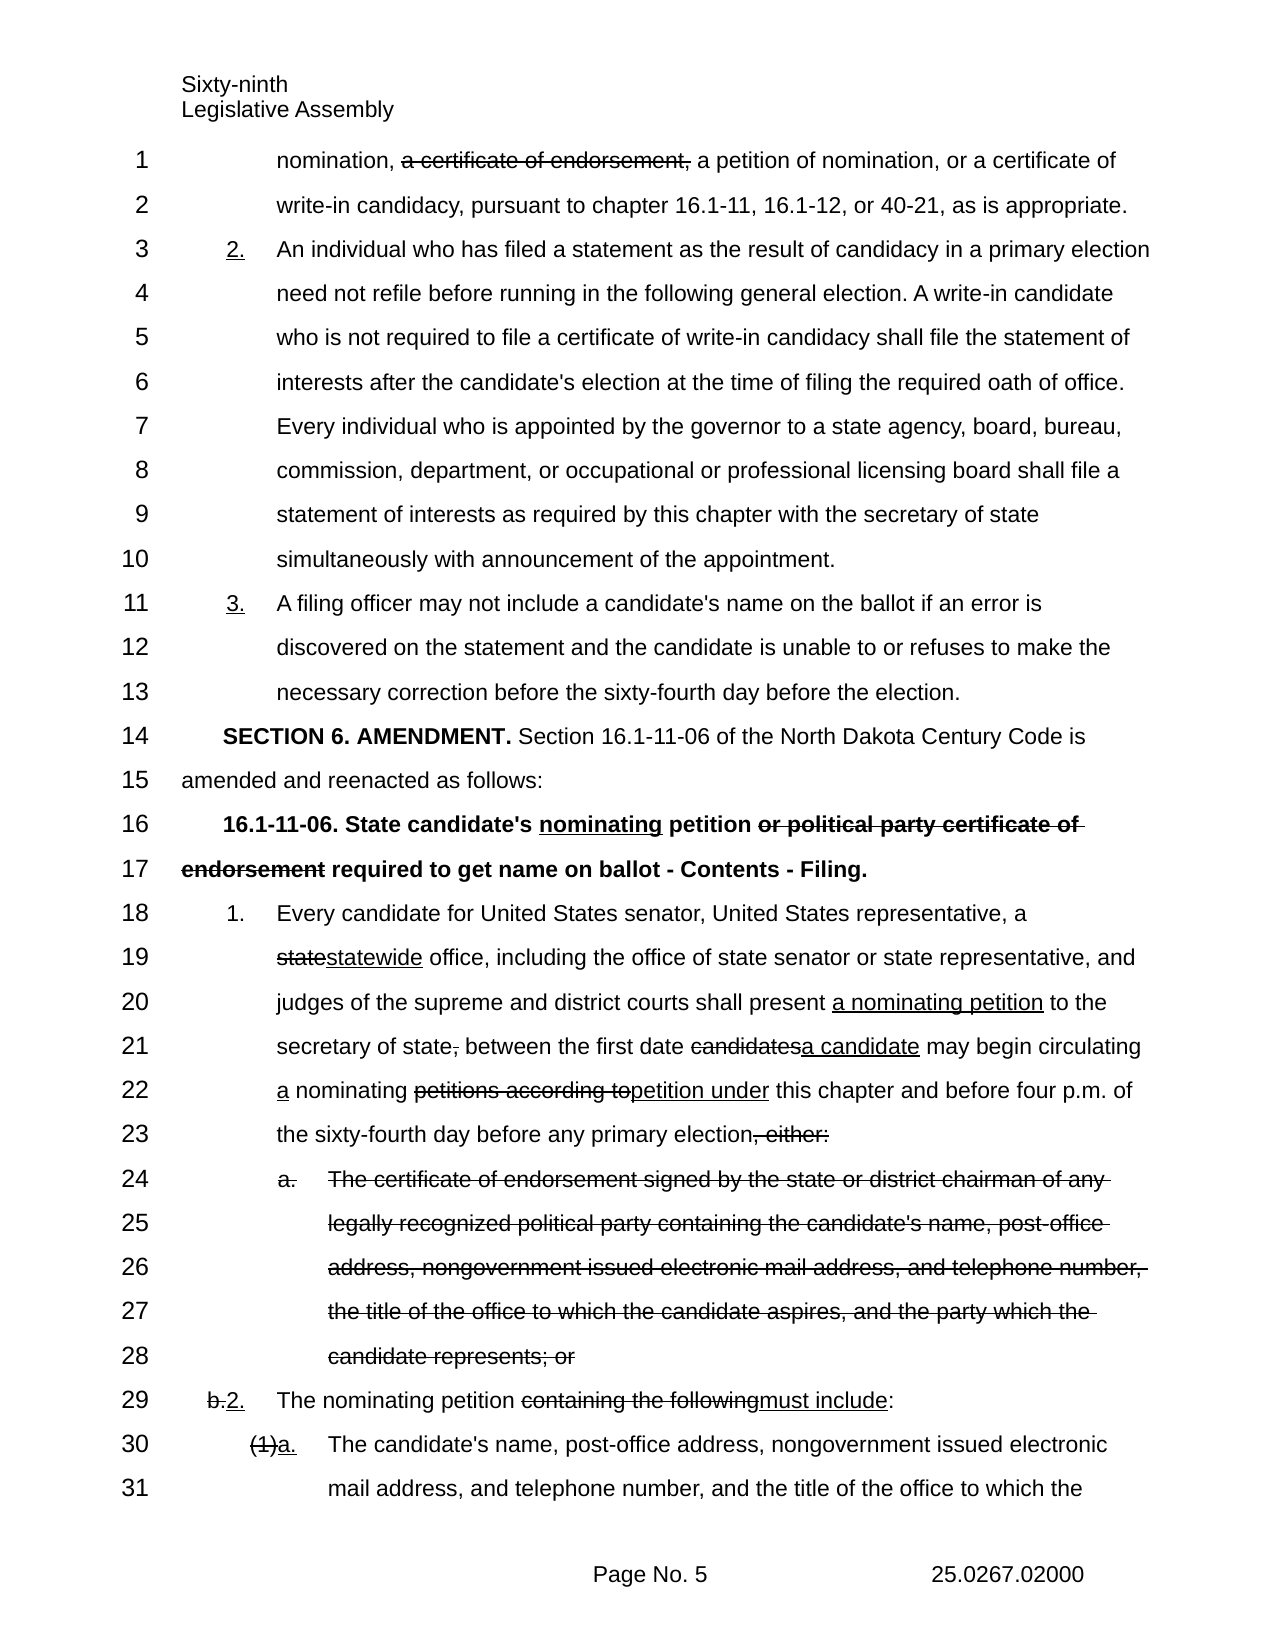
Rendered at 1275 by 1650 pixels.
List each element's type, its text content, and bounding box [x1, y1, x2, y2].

subtitle 16.1‑11‑06. State candidate's nominating petition or political party certificate of endorsement required to get name on ballot ‑ Contents ‑ Filing. [181, 797, 1154, 886]
text nomination, a certificate of endorsement, a petition of nomination, or a certificate of write‑in candidacy, pursuant to chapter 16.1‑11, 16.1‑12, or 40‑21, as is appropriate. [181, 133, 1154, 222]
text 1. Every candidate for United States senator, United States representative, a statestatewide office, including the office of state senator or state representative, and judges of the supreme and district courts shall present a nominating petition to the secretary of state, between the first date candidatesa candidate may begin circulating a nominating petitions according topetition under this chapter and before four p.m. of the sixty‑fourth day before any primary election, either: [181, 886, 1154, 1152]
text a. The certificate of endorsement signed by the state or district chairman of any legally recognized political party containing the candidate's name, post‑office address, nongovernment issued electronic mail address, and telephone number, the title of the office to which the candidate aspires, and the party which the candidate represents; or [181, 1152, 1154, 1373]
text SECTION 6. AMENDMENT. Section 16.1‑11‑06 of the North Dakota Century Code is amended and reenacted as follows: [181, 709, 1154, 797]
text 3. A filing officer may not include a candidate's name on the ballot if an error is discovered on the statement and the candidate is unable to or refuses to make the necessary correction before the sixty-fourth day before the election. [181, 576, 1154, 709]
text (1)a. The candidate's name, post‑office address, nongovernment issued electronic mail address, and telephone number, and the title of the office to which the [181, 1417, 1154, 1506]
text b.2. The nominating petition containing the followingmust include: [181, 1373, 1154, 1417]
text 2. An individual who has filed a statement as the result of candidacy in a primary election need not refile before running in the following general election. A write‑in candidate who is not required to file a certificate of write‑in candidacy shall file the statement of interests after the candidate's election at the time of filing the required oath of office. Every individual who is appointed by the governor to a state agency, board, bureau, commission, department, or occupational or professional licensing board shall file a statement of interests as required by this chapter with the secretary of state simultaneously with announcement of the appointment. [181, 222, 1154, 576]
